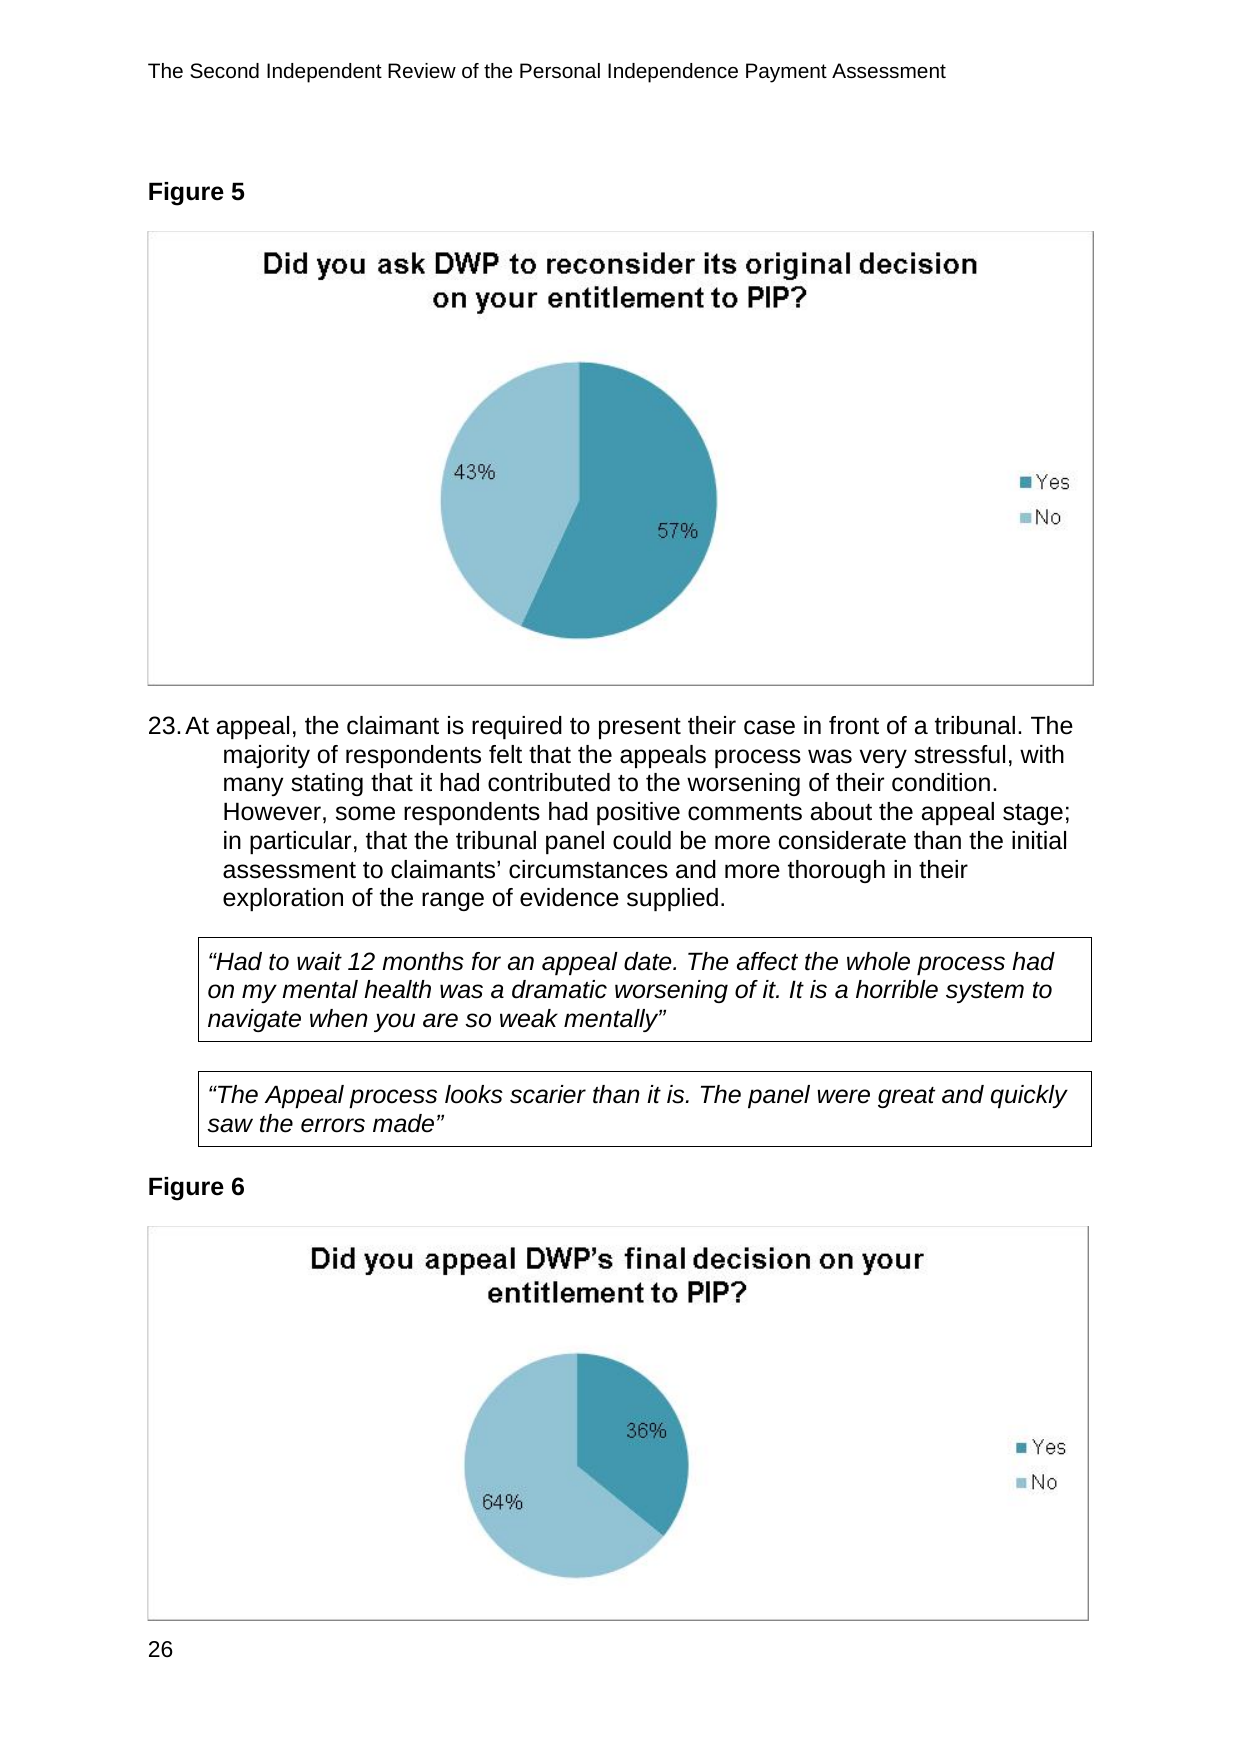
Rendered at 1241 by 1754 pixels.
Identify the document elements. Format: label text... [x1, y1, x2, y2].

subtitle Figure 5 [148, 177, 1092, 206]
subtitle Figure 6 [148, 1172, 1092, 1201]
list At appeal, the claimant is required to present their case in front of a tribunal. The majority of respondents felt that the appeals process was very stressful, with many stating that it had contributed to the worsening of their condition. However, some respondents had positive comments about the appeal stage; in particular, that the tribunal panel could be more considerate than the initial assessment to claimants’ circumstances and more thorough in their exploration of the range of evidence supplied. [148, 711, 1092, 912]
text “The Appeal process looks scarier than it is. The panel were great and quickly saw the errors made” [199, 1072, 1091, 1146]
text “Had to wait 12 months for an appeal date. The affect the whole process had on my mental health was a dramatic worsening of it. It is a horrible system to navigate when you are so weak mentally” [199, 938, 1091, 1041]
